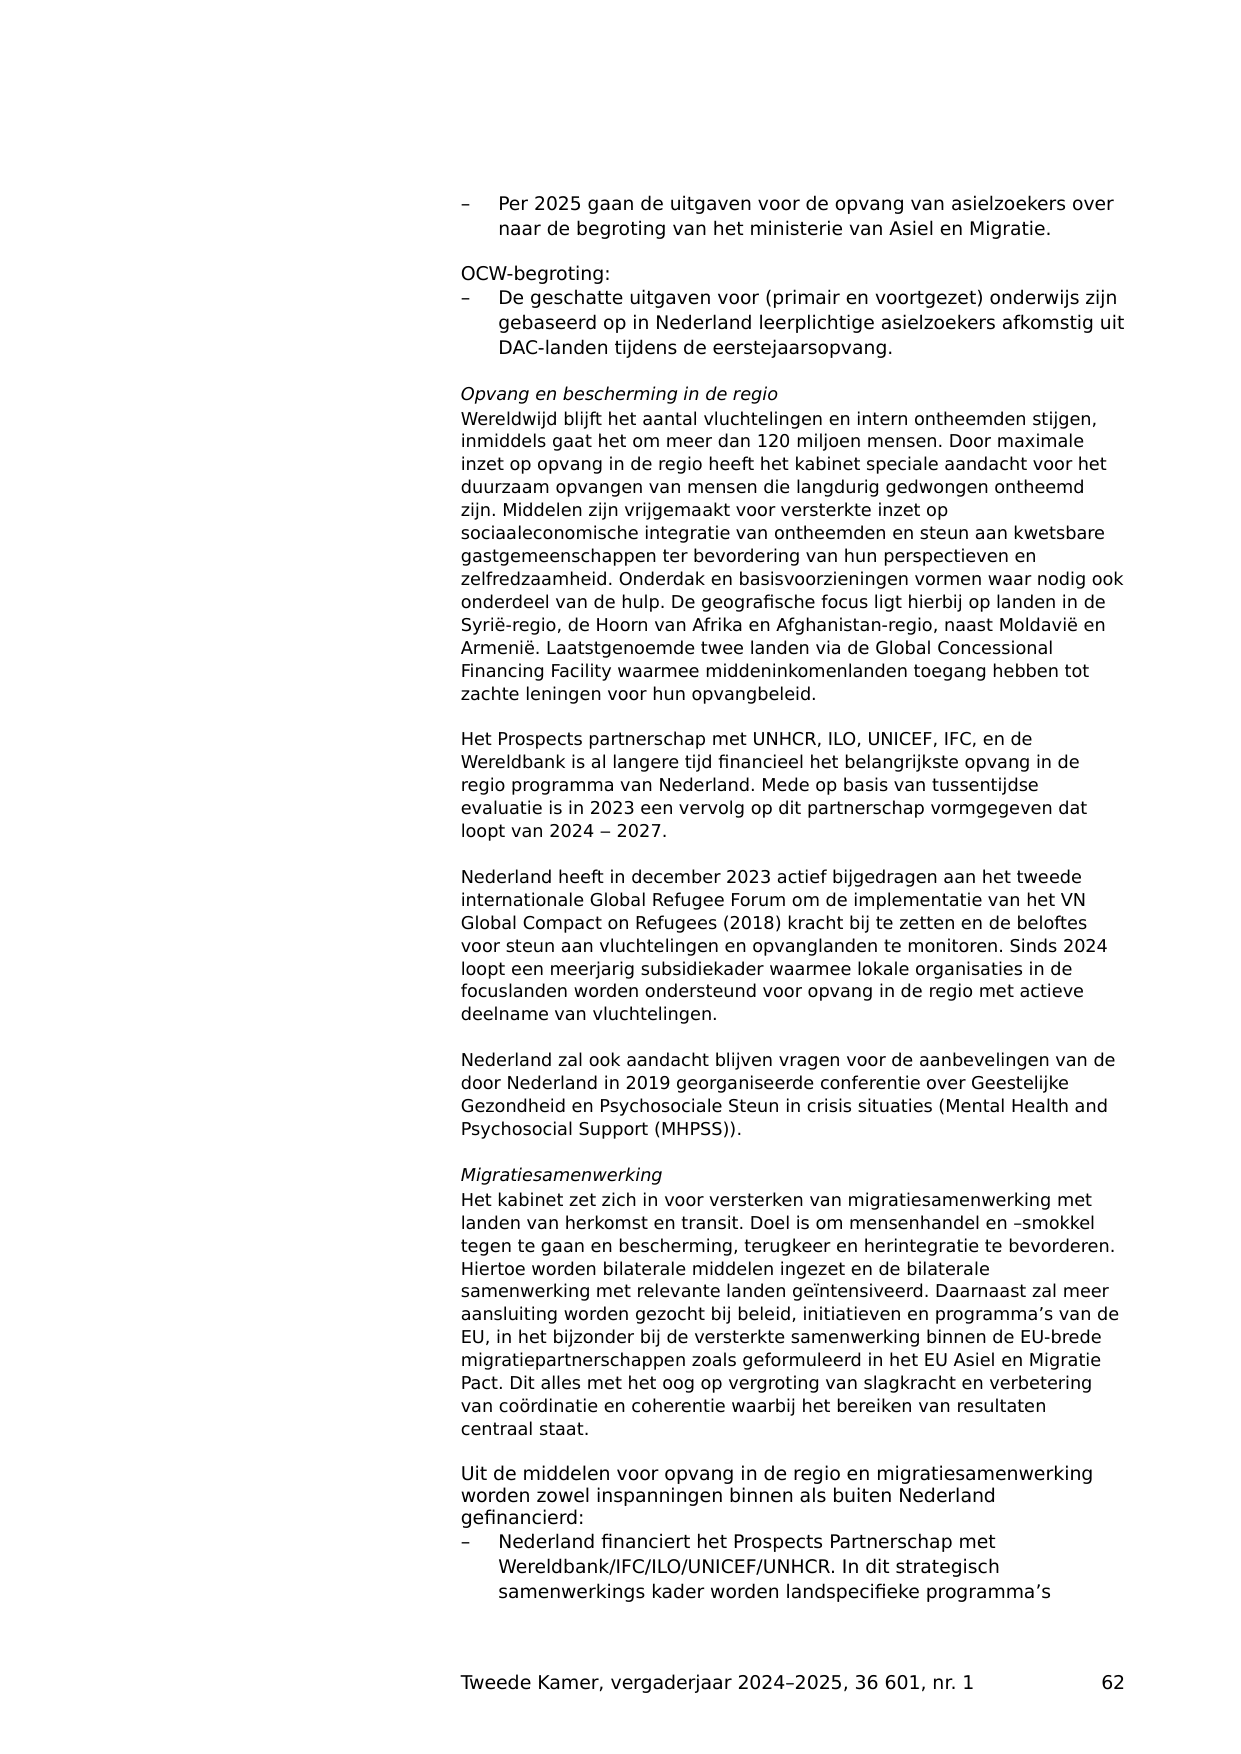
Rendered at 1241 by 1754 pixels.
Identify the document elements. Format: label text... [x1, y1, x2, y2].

text Nederland heeft in december 2023 actief bĳgedragen aan het tweede internationale Global Refugee Forum om de implementatie van het VN Global Compact on Refugees (2018) kracht bĳ te zetten en de beloftes voor steun aan vluchtelingen en opvanglanden te monitoren. Sinds 2024 loopt een meerjarig subsidiekader waarmee lokale organisaties in de focuslanden worden ondersteund voor opvang in de regio met actieve deelname van vluchtelingen. [461, 865, 1125, 1025]
text OCW-begroting: [461, 263, 1125, 285]
text Nederland zal ook aandacht blijven vragen voor de aanbevelingen van de door Nederland in 2019 georganiseerde conferentie over Geestelĳke Gezondheid en Psychosociale Steun in crisis situaties (Mental Health and Psychosocial Support (MHPSS)). [461, 1048, 1125, 1140]
text Het Prospects partnerschap met UNHCR, ILO, UNICEF, IFC, en de Wereldbank is al langere tijd financieel het belangrĳkste opvang in de regio programma van Nederland. Mede op basis van tussentĳdse evaluatie is in 2023 een vervolg op dit partnerschap vormgegeven dat loopt van 2024 ‒ 2027. [461, 727, 1125, 842]
list Nederland financiert het Prospects Partnerschap met Wereldbank/IFC/ILO/UNICEF/UNHCR. In dit strategisch samenwerkings kader worden landspecifieke programma’s [461, 1529, 1125, 1604]
text Het kabinet zet zich in voor versterken van migratiesamenwerking met landen van herkomst en transit. Doel is om mensenhandel en –smokkel tegen te gaan en bescherming, terugkeer en herintegratie te bevorderen. Hiertoe worden bilaterale middelen ingezet en de bilaterale samenwerking met relevante landen geïntensiveerd. Daarnaast zal meer aansluiting worden gezocht bĳ beleid, initiatieven en programma’s van de EU, in het bĳzonder bĳ de versterkte samenwerking binnen de EU-brede migratiepartnerschappen zoals geformuleerd in het EU Asiel en Migratie Pact. Dit alles met het oog op vergroting van slagkracht en verbetering van coördinatie en coherentie waarbĳ het bereiken van resultaten centraal staat. [461, 1188, 1125, 1440]
list De geschatte uitgaven voor (primair en voortgezet) onderwĳs zĳn gebaseerd op in Nederland leerplichtige asielzoekers afkomstig uit DAC-landen tĳdens de eerstejaarsopvang. [461, 285, 1125, 360]
text Uit de middelen voor opvang in de regio en migratiesamenwerking worden zowel inspanningen binnen als buiten Nederland gefinancierd: [461, 1463, 1125, 1529]
text Opvang en bescherming in de regio [461, 382, 1125, 404]
text Wereldwĳd blĳft het aantal vluchtelingen en intern ontheemden stĳgen, inmiddels gaat het om meer dan 120 miljoen mensen. Door maximale inzet op opvang in de regio heeft het kabinet speciale aandacht voor het duurzaam opvangen van mensen die langdurig gedwongen ontheemd zĳn. Middelen zijn vrĳgemaakt voor versterkte inzet op sociaaleconomische integratie van ontheemden en steun aan kwetsbare gastgemeenschappen ter bevordering van hun perspectieven en zelfredzaamheid. Onderdak en basisvoorzieningen vormen waar nodig ook onderdeel van de hulp. De geografische focus ligt hierbij op landen in de Syrië-regio, de Hoorn van Afrika en Afghanistan-regio, naast Moldavië en Armenië. Laatstgenoemde twee landen via de Global Concessional Financing Facility waarmee middeninkomenlanden toegang hebben tot zachte leningen voor hun opvangbeleid. [461, 407, 1125, 704]
list Per 2025 gaan de uitgaven voor de opvang van asielzoekers over naar de begroting van het ministerie van Asiel en Migratie. [461, 191, 1125, 241]
text Migratiesamenwerking [461, 1163, 1125, 1186]
